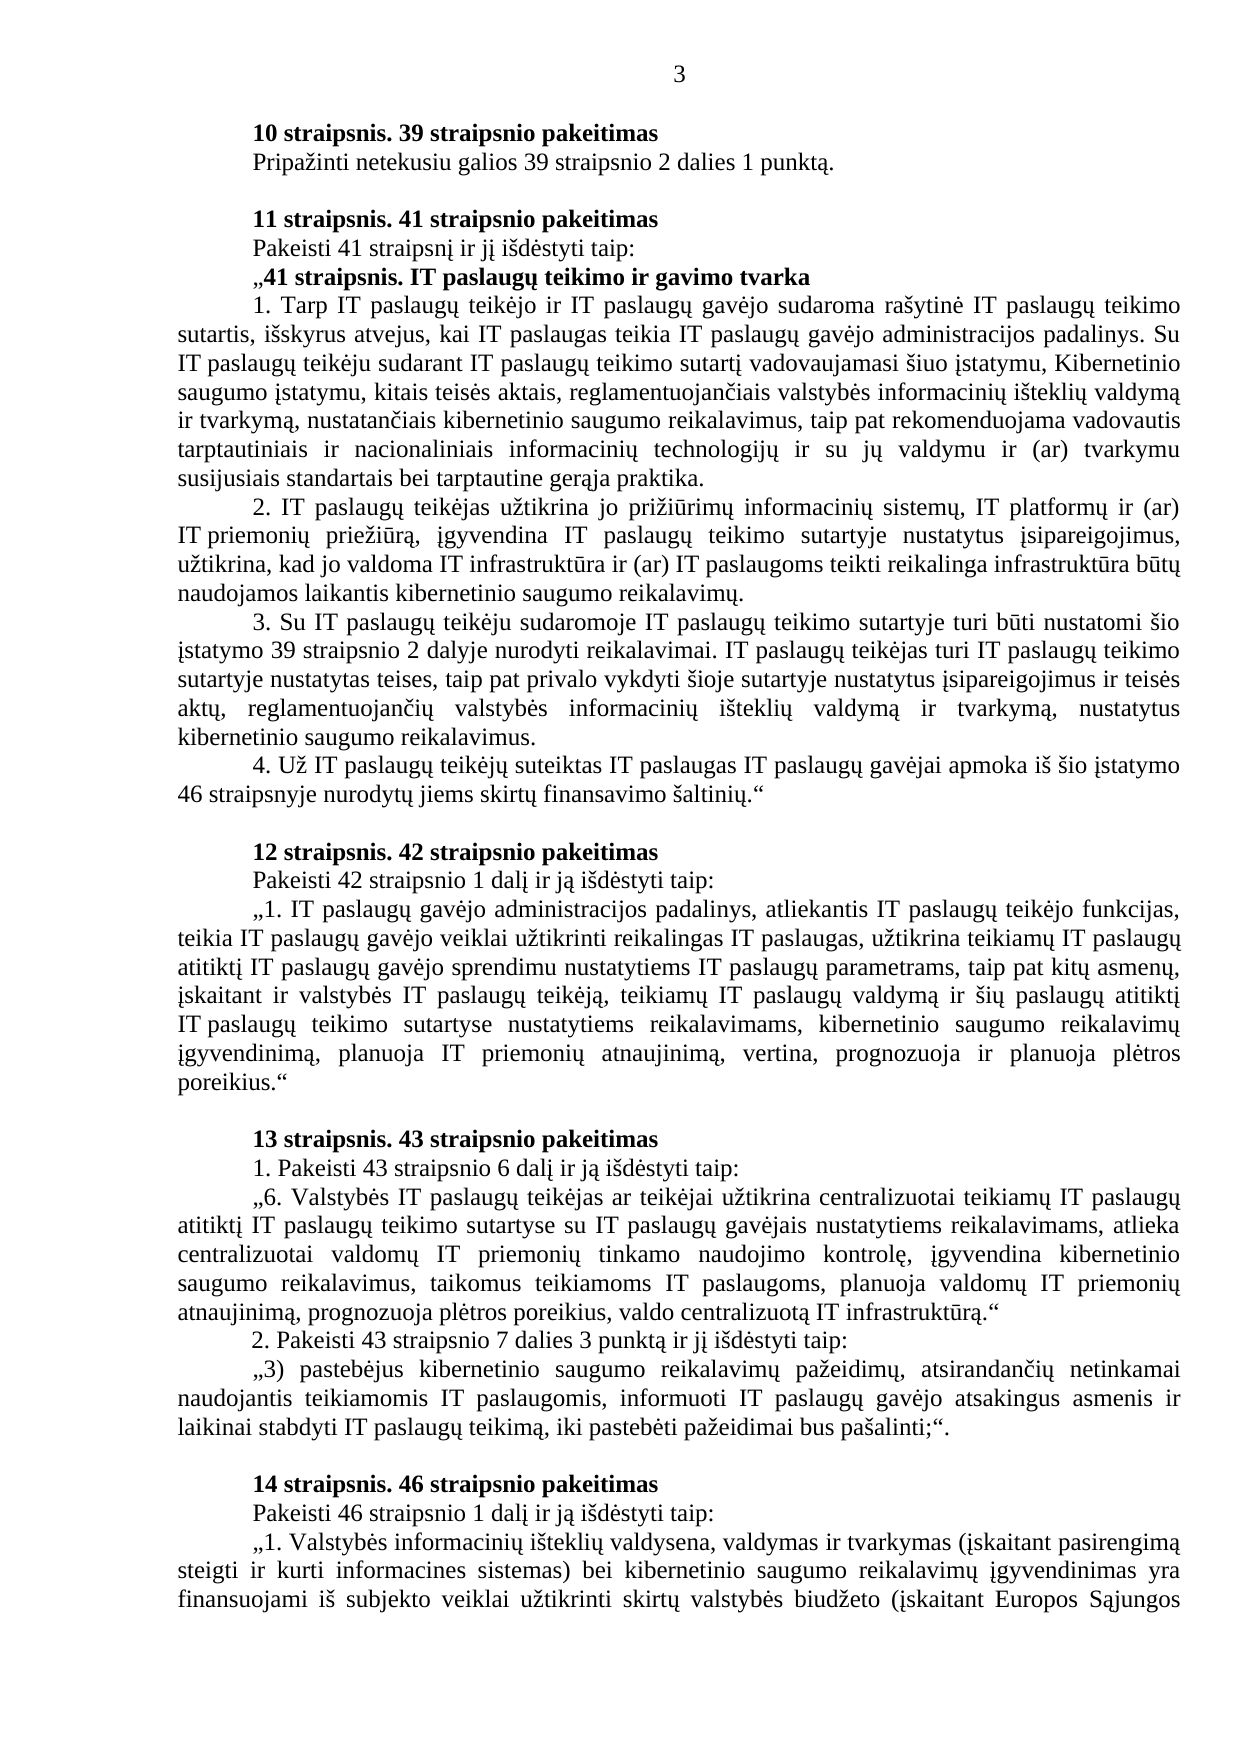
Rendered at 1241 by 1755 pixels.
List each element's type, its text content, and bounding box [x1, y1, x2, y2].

text 10 straipsnis. 39 straipsnio pakeitimas [177, 118, 1181, 147]
text 1. Pakeisti 43 straipsnio 6 dalį ir ją išdėstyti taip: [177, 1153, 1181, 1182]
text „6. Valstybės IT paslaugų teikėjas ar teikėjai užtikrina centralizuotai teikiamų IT paslaugų atitiktį IT paslaugų teikimo sutartyse su IT paslaugų gavėjais nustatytiems reikalavimams, atlieka centralizuotai valdomų IT priemonių tinkamo naudojimo kontrolę, įgyvendina kibernetinio saugumo reikalavimus, taikomus teikiamoms IT paslaugoms, planuoja valdomų IT priemonių atnaujinimą, prognozuoja plėtros poreikius, valdo centralizuotą IT infrastruktūrą.“ [177, 1182, 1181, 1326]
text „3) pastebėjus kibernetinio saugumo reikalavimų pažeidimų, atsirandančių netinkamai naudojantis teikiamomis IT paslaugomis, informuoti IT paslaugų gavėjo atsakingus asmenis ir laikinai stabdyti IT paslaugų teikimą, iki pastebėti pažeidimai bus pašalinti;“. [177, 1354, 1181, 1441]
text „41 straipsnis. IT paslaugų teikimo ir gavimo tvarka [177, 262, 1181, 291]
text 11 straipsnis. 41 straipsnio pakeitimas [177, 204, 1181, 233]
text Pakeisti 42 straipsnio 1 dalį ir ją išdėstyti taip: [252, 866, 1181, 894]
text 4. Už IT paslaugų teikėjų suteiktas IT paslaugas IT paslaugų gavėjai apmoka iš šio įstatymo 46 straipsnyje nurodytų jiems skirtų finansavimo šaltinių.“ [177, 751, 1181, 808]
text Pripažinti netekusiu galios 39 straipsnio 2 dalies 1 punktą. [252, 147, 1181, 176]
text „1. Valstybės informacinių išteklių valdysena, valdymas ir tvarkymas (įskaitant pasirengimą steigti ir kurti informacines sistemas) bei kibernetinio saugumo reikalavimų įgyvendinimas yra finansuojami iš subjekto veiklai užtikrinti skirtų valstybės biudžeto (įskaitant Europos Sąjungos [177, 1527, 1181, 1613]
text 2. Pakeisti 43 straipsnio 7 dalies 3 punktą ir jį išdėstyti taip: [177, 1326, 1181, 1354]
text Pakeisti 46 straipsnio 1 dalį ir ją išdėstyti taip: [177, 1498, 1181, 1527]
text 13 straipsnis. 43 straipsnio pakeitimas [177, 1124, 1181, 1153]
text 1. Tarp IT paslaugų teikėjo ir IT paslaugų gavėjo sudaroma rašytinė IT paslaugų teikimo sutartis, išskyrus atvejus, kai IT paslaugas teikia IT paslaugų gavėjo administracijos padalinys. Su IT paslaugų teikėju sudarant IT paslaugų teikimo sutartį vadovaujamasi šiuo įstatymu, Kibernetinio saugumo įstatymu, kitais teisės aktais, reglamentuojančiais valstybės informacinių išteklių valdymą ir tvarkymą, nustatančiais kibernetinio saugumo reikalavimus, taip pat rekomenduojama vadovautis tarptautiniais ir nacionaliniais informacinių technologijų ir su jų valdymu ir (ar) tvarkymu susijusiais standartais bei tarptautine gerąja praktika. [177, 291, 1181, 492]
text Pakeisti 41 straipsnį ir jį išdėstyti taip: [252, 233, 1181, 262]
text 2. IT paslaugų teikėjas užtikrina jo prižiūrimų informacinių sistemų, IT platformų ir (ar) IT priemonių priežiūrą, įgyvendina IT paslaugų teikimo sutartyje nustatytus įsipareigojimus, užtikrina, kad jo valdoma IT infrastruktūra ir (ar) IT paslaugoms teikti reikalinga infrastruktūra būtų naudojamos laikantis kibernetinio saugumo reikalavimų. [177, 492, 1181, 607]
text 14 straipsnis. 46 straipsnio pakeitimas [177, 1469, 1181, 1498]
text 3. Su IT paslaugų teikėju sudaromoje IT paslaugų teikimo sutartyje turi būti nustatomi šio įstatymo 39 straipsnio 2 dalyje nurodyti reikalavimai. IT paslaugų teikėjas turi IT paslaugų teikimo sutartyje nustatytas teises, taip pat privalo vykdyti šioje sutartyje nustatytus įsipareigojimus ir teisės aktų, reglamentuojančių valstybės informacinių išteklių valdymą ir tvarkymą, nustatytus kibernetinio saugumo reikalavimus. [177, 607, 1181, 751]
text 12 straipsnis. 42 straipsnio pakeitimas [177, 837, 1181, 866]
text „1. IT paslaugų gavėjo administracijos padalinys, atliekantis IT paslaugų teikėjo funkcijas, teikia IT paslaugų gavėjo veiklai užtikrinti reikalingas IT paslaugas, užtikrina teikiamų IT paslaugų atitiktį IT paslaugų gavėjo sprendimu nustatytiems IT paslaugų parametrams, taip pat kitų asmenų, įskaitant ir valstybės IT paslaugų teikėją, teikiamų IT paslaugų valdymą ir šių paslaugų atitiktį IT paslaugų teikimo sutartyse nustatytiems reikalavimams, kibernetinio saugumo reikalavimų įgyvendinimą, planuoja IT priemonių atnaujinimą, vertina, prognozuoja ir planuoja plėtros poreikius.“ [177, 894, 1181, 1096]
